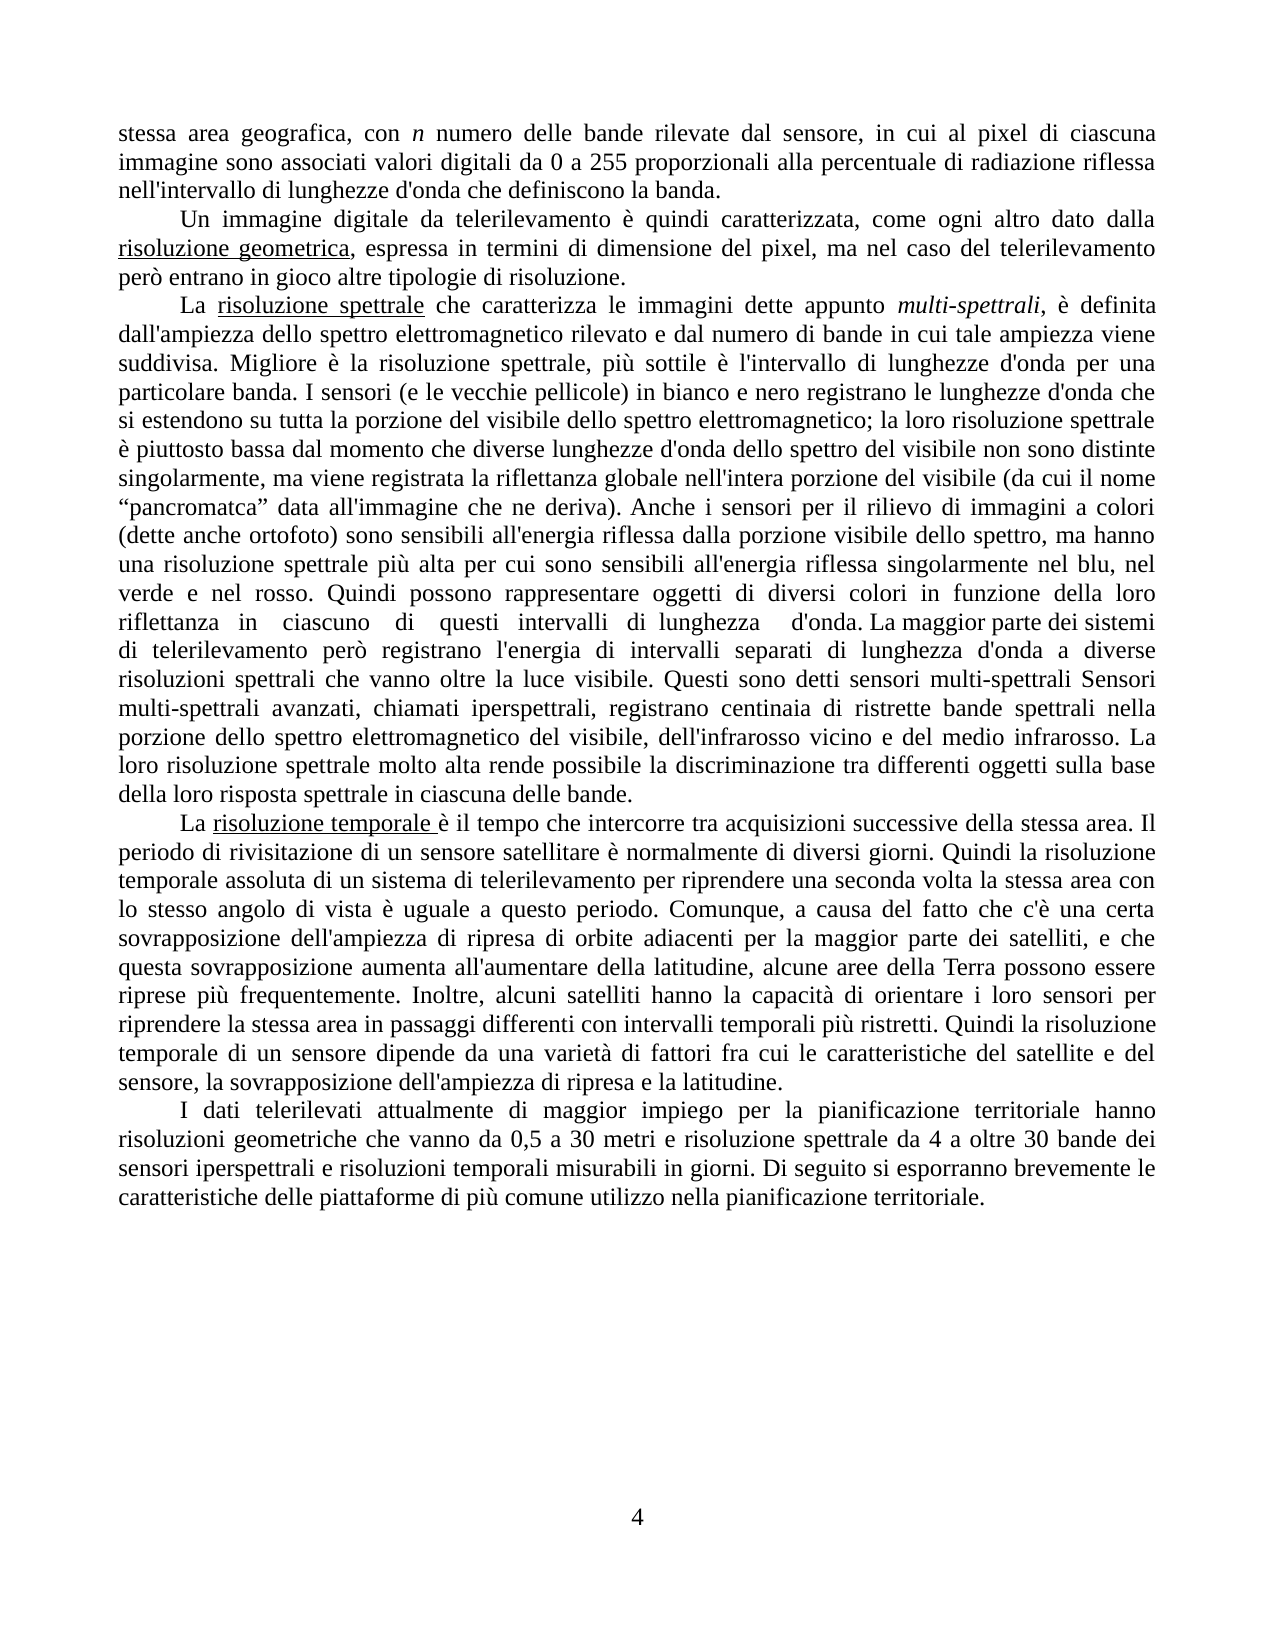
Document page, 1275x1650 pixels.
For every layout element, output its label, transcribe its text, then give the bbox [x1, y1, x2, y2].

text La risoluzione spettrale che caratterizza le immagini dette appunto multi-spettrali, è definita dall'ampiezza dello spettro elettromagnetico rilevato e dal numero di bande in cui tale ampiezza viene suddivisa. Migliore è la risoluzione spettrale, più sottile è l'intervallo di lunghezze d'onda per una particolare banda. I sensori (e le vecchie pellicole) in bianco e nero registrano le lunghezze d'onda che si estendono su tutta la porzione del visibile dello spettro elettromagnetico; la loro risoluzione spettrale è piuttosto bassa dal momento che diverse lunghezze d'onda dello spettro del visibile non sono distinte singolarmente, ma viene registrata la riflettanza globale nell'intera porzione del visibile (da cui il nome “pancromatca” data all'immagine che ne deriva). Anche i sensori per il rilievo di immagini a colori (dette anche ortofoto) sono sensibili all'energia riflessa dalla porzione visibile dello spettro, ma hanno una risoluzione spettrale più alta per cui sono sensibili all'energia riflessa singolarmente nel blu, nel verde e nel rosso. Quindi possono rappresentare oggetti di diversi colori in funzione della loro riflettanza in ciascuno di questi intervalli di lunghezza d'onda. La maggior parte dei sistemi di telerilevamento però registrano l'energia di intervalli separati di lunghezza d'onda a diverse risoluzioni spettrali che vanno oltre la luce visibile. Questi sono detti sensori multi-spettrali Sensori multi-spettrali avanzati, chiamati iperspettrali, registrano centinaia di ristrette bande spettrali nella porzione dello spettro elettromagnetico del visibile, dell'infrarosso vicino e del medio infrarosso. La loro risoluzione spettrale molto alta rende possibile la discriminazione tra differenti oggetti sulla base della loro risposta spettrale in ciascuna delle bande. [118, 291, 1157, 808]
text Un immagine digitale da telerilevamento è quindi caratterizzata, come ogni altro dato dalla risoluzione geometrica, espressa in termini di dimensione del pixel, ma nel caso del telerilevamento però entrano in gioco altre tipologie di risoluzione. [118, 204, 1157, 291]
text I dati telerilevati attualmente di maggior impiego per la pianificazione territoriale hanno risoluzioni geometriche che vanno da 0,5 a 30 metri e risoluzione spettrale da 4 a oltre 30 bande dei sensori iperspettrali e risoluzioni temporali misurabili in giorni. Di seguito si esporranno brevemente le caratteristiche delle piattaforme di più comune utilizzo nella pianificazione territoriale. [118, 1096, 1157, 1211]
text La risoluzione temporale è il tempo che intercorre tra acquisizioni successive della stessa area. Il periodo di rivisitazione di un sensore satellitare è normalmente di diversi giorni. Quindi la risoluzione temporale assoluta di un sistema di telerilevamento per riprendere una seconda volta la stessa area con lo stesso angolo di vista è uguale a questo periodo. Comunque, a causa del fatto che c'è una certa sovrapposizione dell'ampiezza di ripresa di orbite adiacenti per la maggior parte dei satelliti, e che questa sovrapposizione aumenta all'aumentare della latitudine, alcune aree della Terra possono essere riprese più frequentemente. Inoltre, alcuni satelliti hanno la capacità di orientare i loro sensori per riprendere la stessa area in passaggi differenti con intervalli temporali più ristretti. Quindi la risoluzione temporale di un sensore dipende da una varietà di fattori fra cui le caratteristiche del satellite e del sensore, la sovrapposizione dell'ampiezza di ripresa e la latitudine. [118, 808, 1157, 1096]
text stessa area geografica, con n numero delle bande rilevate dal sensore, in cui al pixel di ciascuna immagine sono associati valori digitali da 0 a 255 proporzionali alla percentuale di radiazione riflessa nell'intervallo di lunghezze d'onda che definiscono la banda. [118, 118, 1157, 204]
